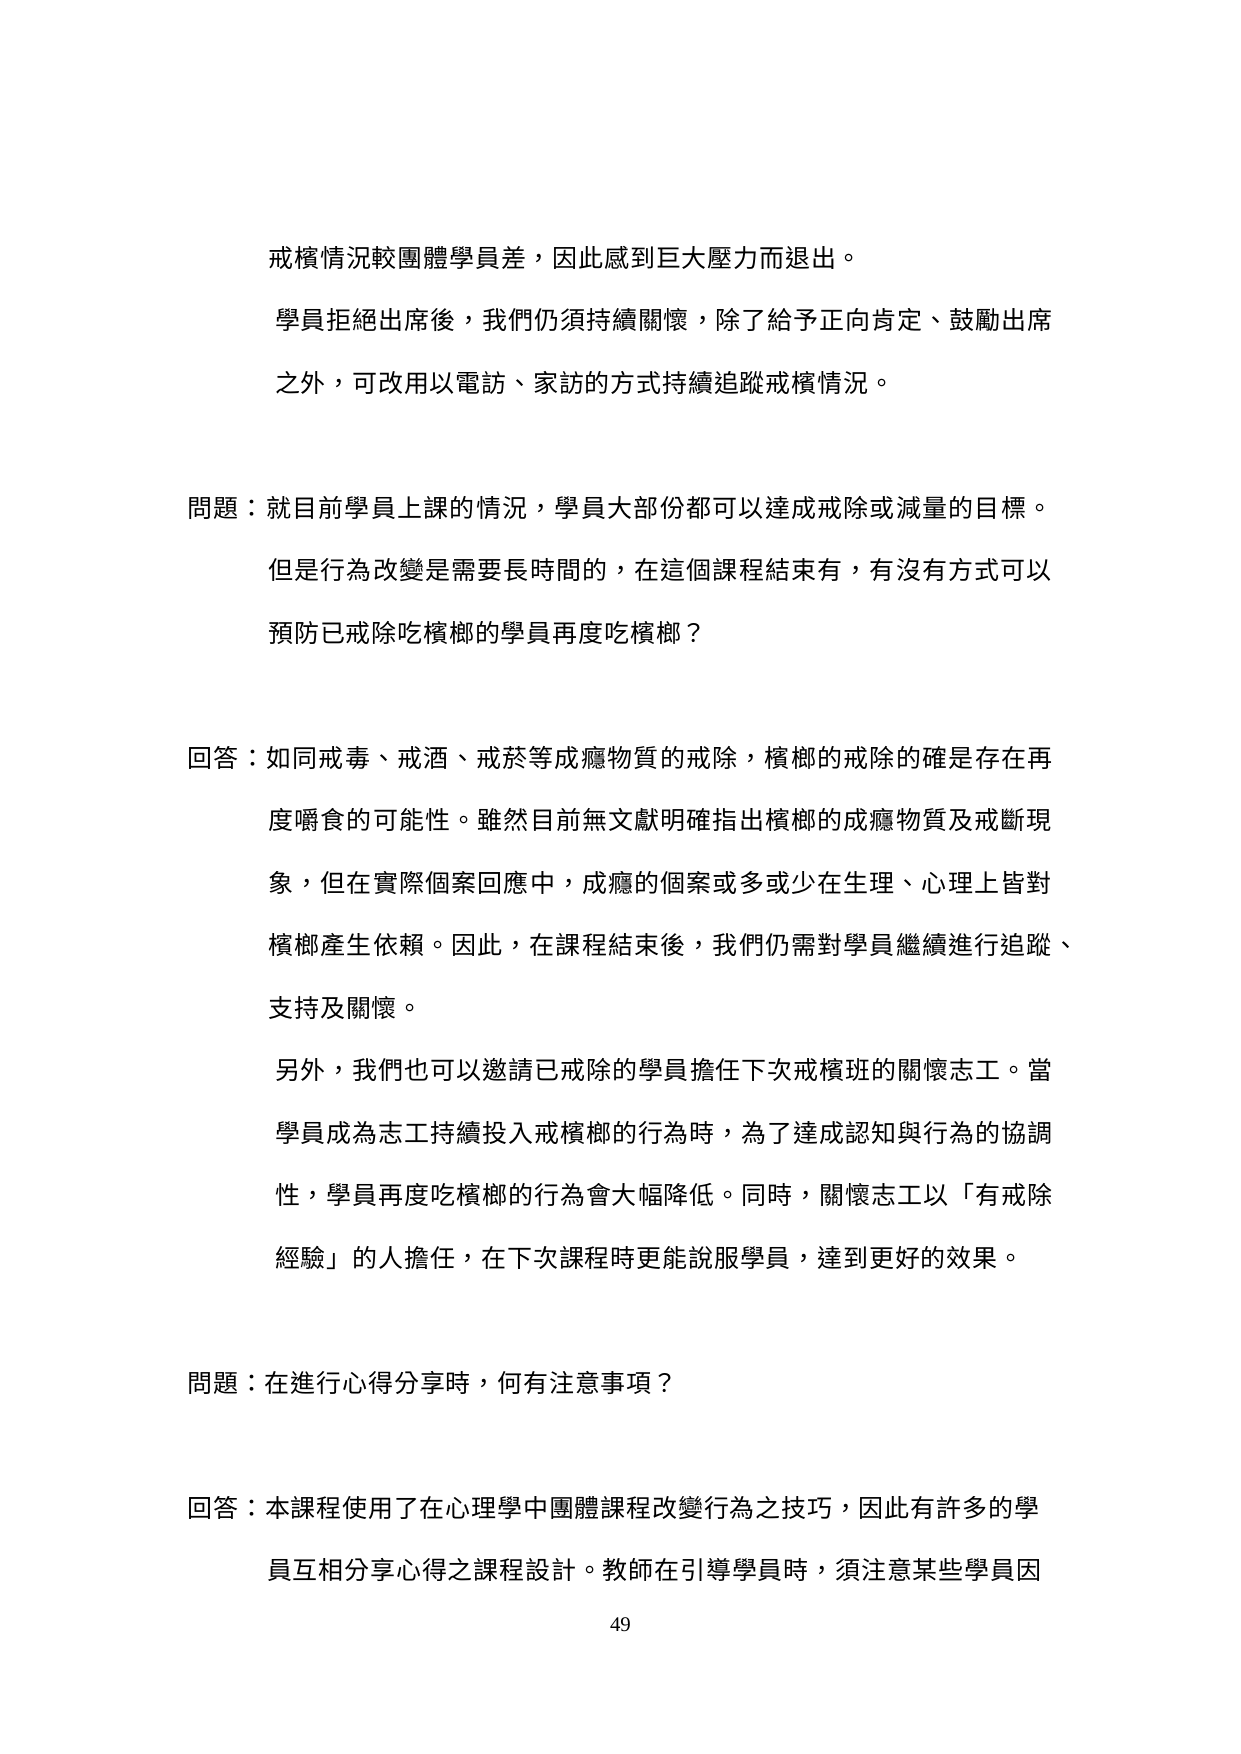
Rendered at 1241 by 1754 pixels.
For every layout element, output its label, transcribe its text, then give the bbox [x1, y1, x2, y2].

text 問題：在進行心得分享時，何有注意事項？ [187, 1339, 1053, 1402]
text 問題：就目前學員上課的情況，學員大部份都可以達成戒除或減量的目標。但是行為改變是需要長時間的，在這個課程結束有，有沒有方式可以預防已戒除吃檳榔的學員再度吃檳榔？ [187, 464, 1053, 652]
text 回答：本課程使用了在心理學中團體課程改變行為之技巧，因此有許多的學員互相分享心得之課程設計。教師在引導學員時，須注意某些學員因 [187, 1464, 1053, 1589]
text 另外，我們也可以邀請已戒除的學員擔任下次戒檳班的關懷志工。當學員成為志工持續投入戒檳榔的行為時，為了達成認知與行為的協調性，學員再度吃檳榔的行為會大幅降低。同時，關懷志工以「有戒除經驗」的人擔任，在下次課程時更能說服學員，達到更好的效果。 [275, 1027, 1053, 1277]
text 戒檳情況較團體學員差，因此感到巨大壓力而退出。 [187, 214, 1053, 277]
text 回答：如同戒毒、戒酒、戒菸等成癮物質的戒除，檳榔的戒除的確是存在再度嚼食的可能性。雖然目前無文獻明確指出檳榔的成癮物質及戒斷現象，但在實際個案回應中，成癮的個案或多或少在生理、心理上皆對檳榔產生依賴。因此，在課程結束後，我們仍需對學員繼續進行追蹤、支持及關懷。 [187, 714, 1053, 1027]
text 學員拒絕出席後，我們仍須持續關懷，除了給予正向肯定、鼓勵出席之外，可改用以電訪、家訪的方式持續追蹤戒檳情況。 [275, 277, 1053, 402]
